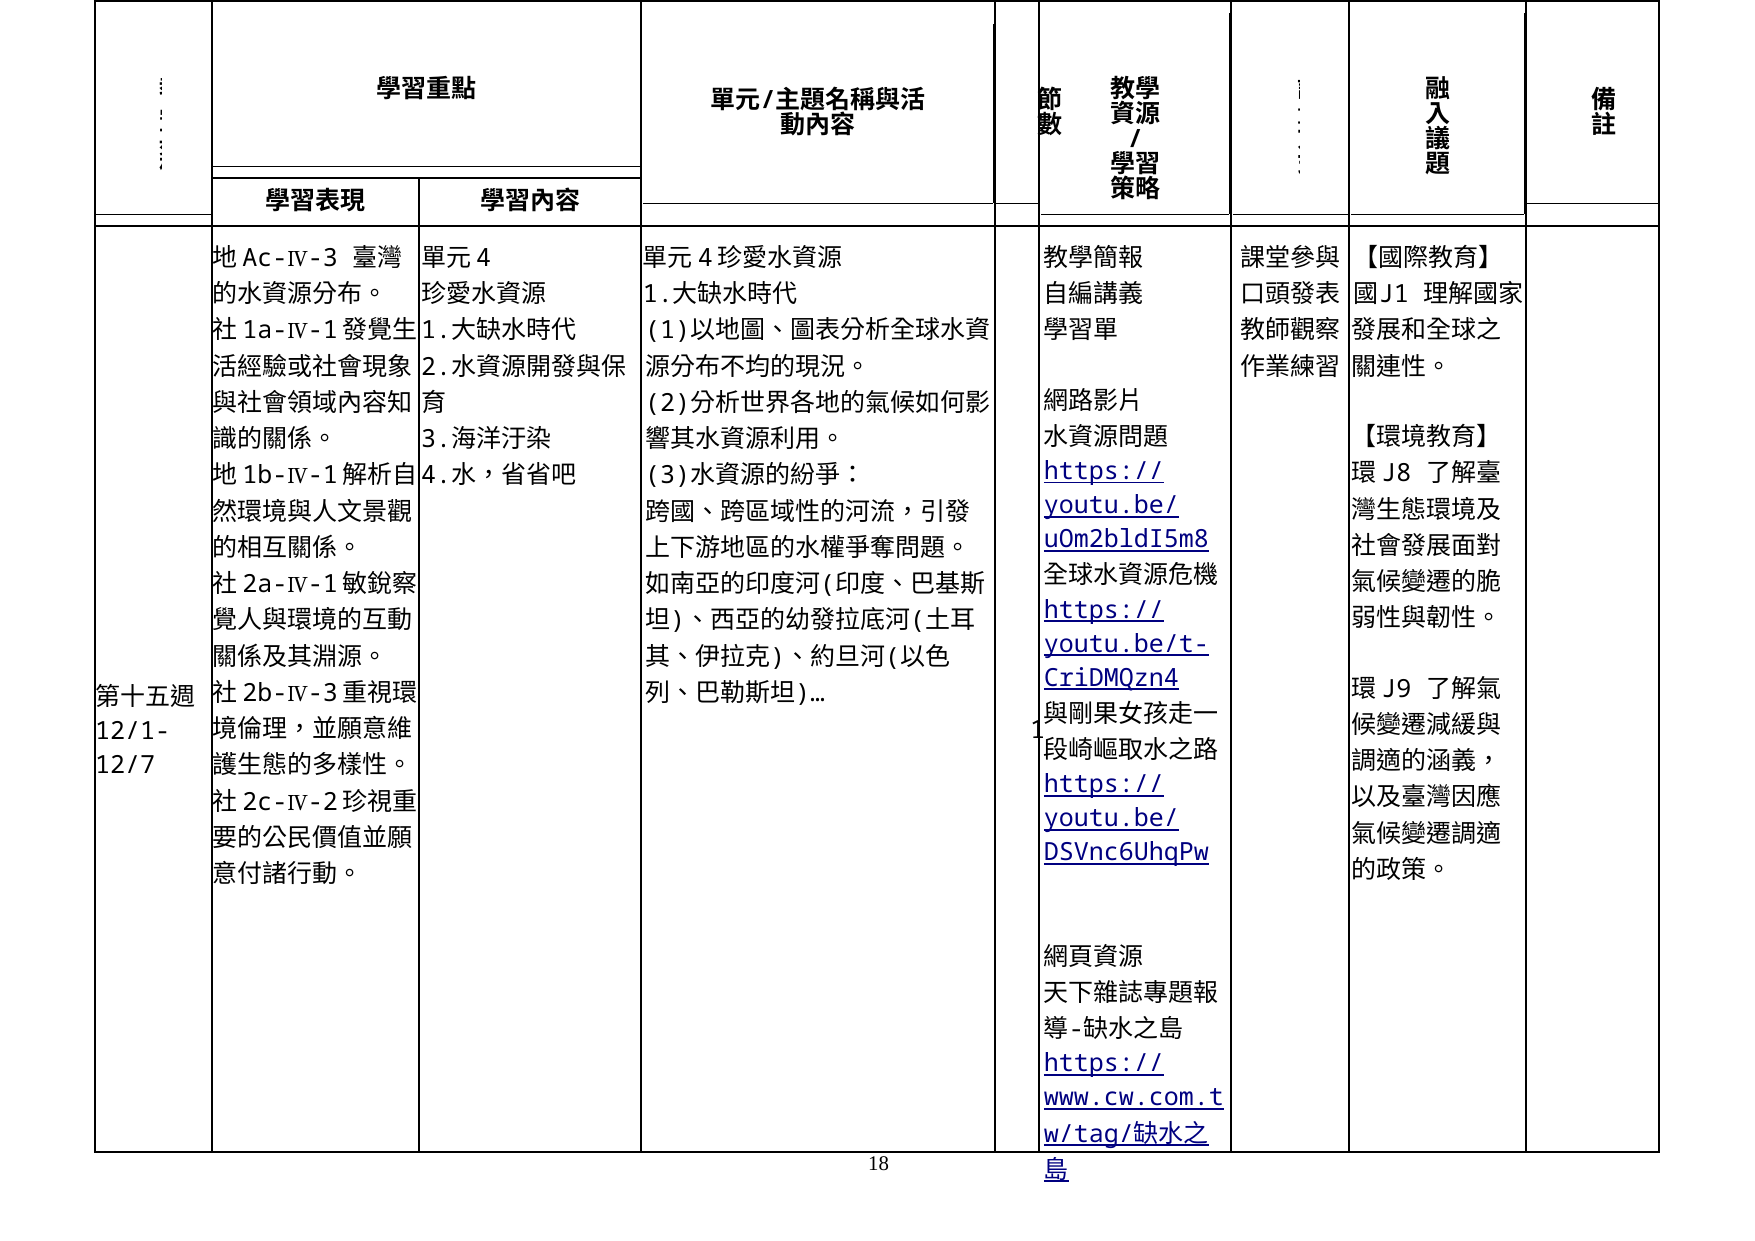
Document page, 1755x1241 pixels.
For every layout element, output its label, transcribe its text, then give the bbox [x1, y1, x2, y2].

table_cell 【國際教育】 國J1 理解國家發展和全球之關連性。 【環境教育】 環J8 了解臺灣生態環境及社會發展面對氣候變遷的脆弱性與韌性。 環J9 了解氣候變遷減緩與調適的涵義，以及臺灣因應氣候變遷調適的政策。 [1350, 227, 1525, 1151]
table_cell 地Ac-Ⅳ-3 臺灣的水資源分布。 社1a-Ⅳ-1發覺生活經驗或社會現象與社會領域內容知識的關係。 地1b-Ⅳ-1解析自然環境與人文景觀的相互關係。 社2a-Ⅳ-1敏銳察覺人與環境的互動關係及其淵源。 社2b-Ⅳ-3重視環境倫理，並願意維護生態的多樣性。 社2c-Ⅳ-2珍視重要的公民價值並願意付諸行動。 [213, 227, 418, 1151]
table_header 學習重點 [213, 2, 640, 166]
table_cell 第十五週12/1-12/7 [96, 227, 211, 1151]
table_header 教學資源/ 學習策略 [1040, 2, 1230, 225]
table_header [213, 167, 640, 177]
table_header 節 數 [996, 204, 1038, 225]
table_cell [1527, 227, 1658, 1151]
table_cell 單元4珍愛水資源 1.大缺水時代 (1)以地圖、圖表分析全球水資源分布不均的現況。 (2)分析世界各地的氣候如何影響其水資源利用。 (3)水資源的紛爭： 跨國、跨區域性的河流，引發上下游地區的水權爭奪問題。如南亞的印度河(印度、巴基斯坦)、西亞的幼發拉底河(土耳其、伊拉克)、約旦河(以色列、巴勒斯坦)… [642, 227, 994, 1151]
table_cell 單元4 珍愛水資源 1.大缺水時代 2.水資源開發與保育 3.海洋汙染 4.水，省省吧 [420, 227, 640, 1151]
table_cell 學習內容 [420, 179, 640, 225]
table_cell 學習表現 [213, 179, 418, 225]
table_header 融入議題 [1350, 2, 1525, 225]
table_cell 課堂參與 口頭發表 教師觀察 作業練習 [1232, 227, 1348, 1151]
table_header [1527, 204, 1658, 225]
table_header 備註 [1527, 2, 1658, 203]
table_header 節 數 [996, 2, 1038, 203]
table_cell 1 [996, 227, 1038, 1151]
table_header 教學期程 [96, 2, 211, 214]
table_header 單元/主題名稱與活動內容 [642, 2, 994, 225]
table_header 評量方式 [1232, 2, 1348, 225]
table_cell 教學簡報 自編講義 學習單 網路影片 水資源問題https://youtu.be/uOm2bldI5m8 全球水資源危機https://youtu.be/t-CriDMQzn4 與剛果女孩走一段崎嶇取水之路 https://youtu.be/DSVnc6UhqPw 網頁資源 天下雜誌專題報導-缺水之島 https://www.cw.com.tw/tag/缺水之島 [1040, 227, 1230, 1151]
table_header [96, 215, 211, 225]
